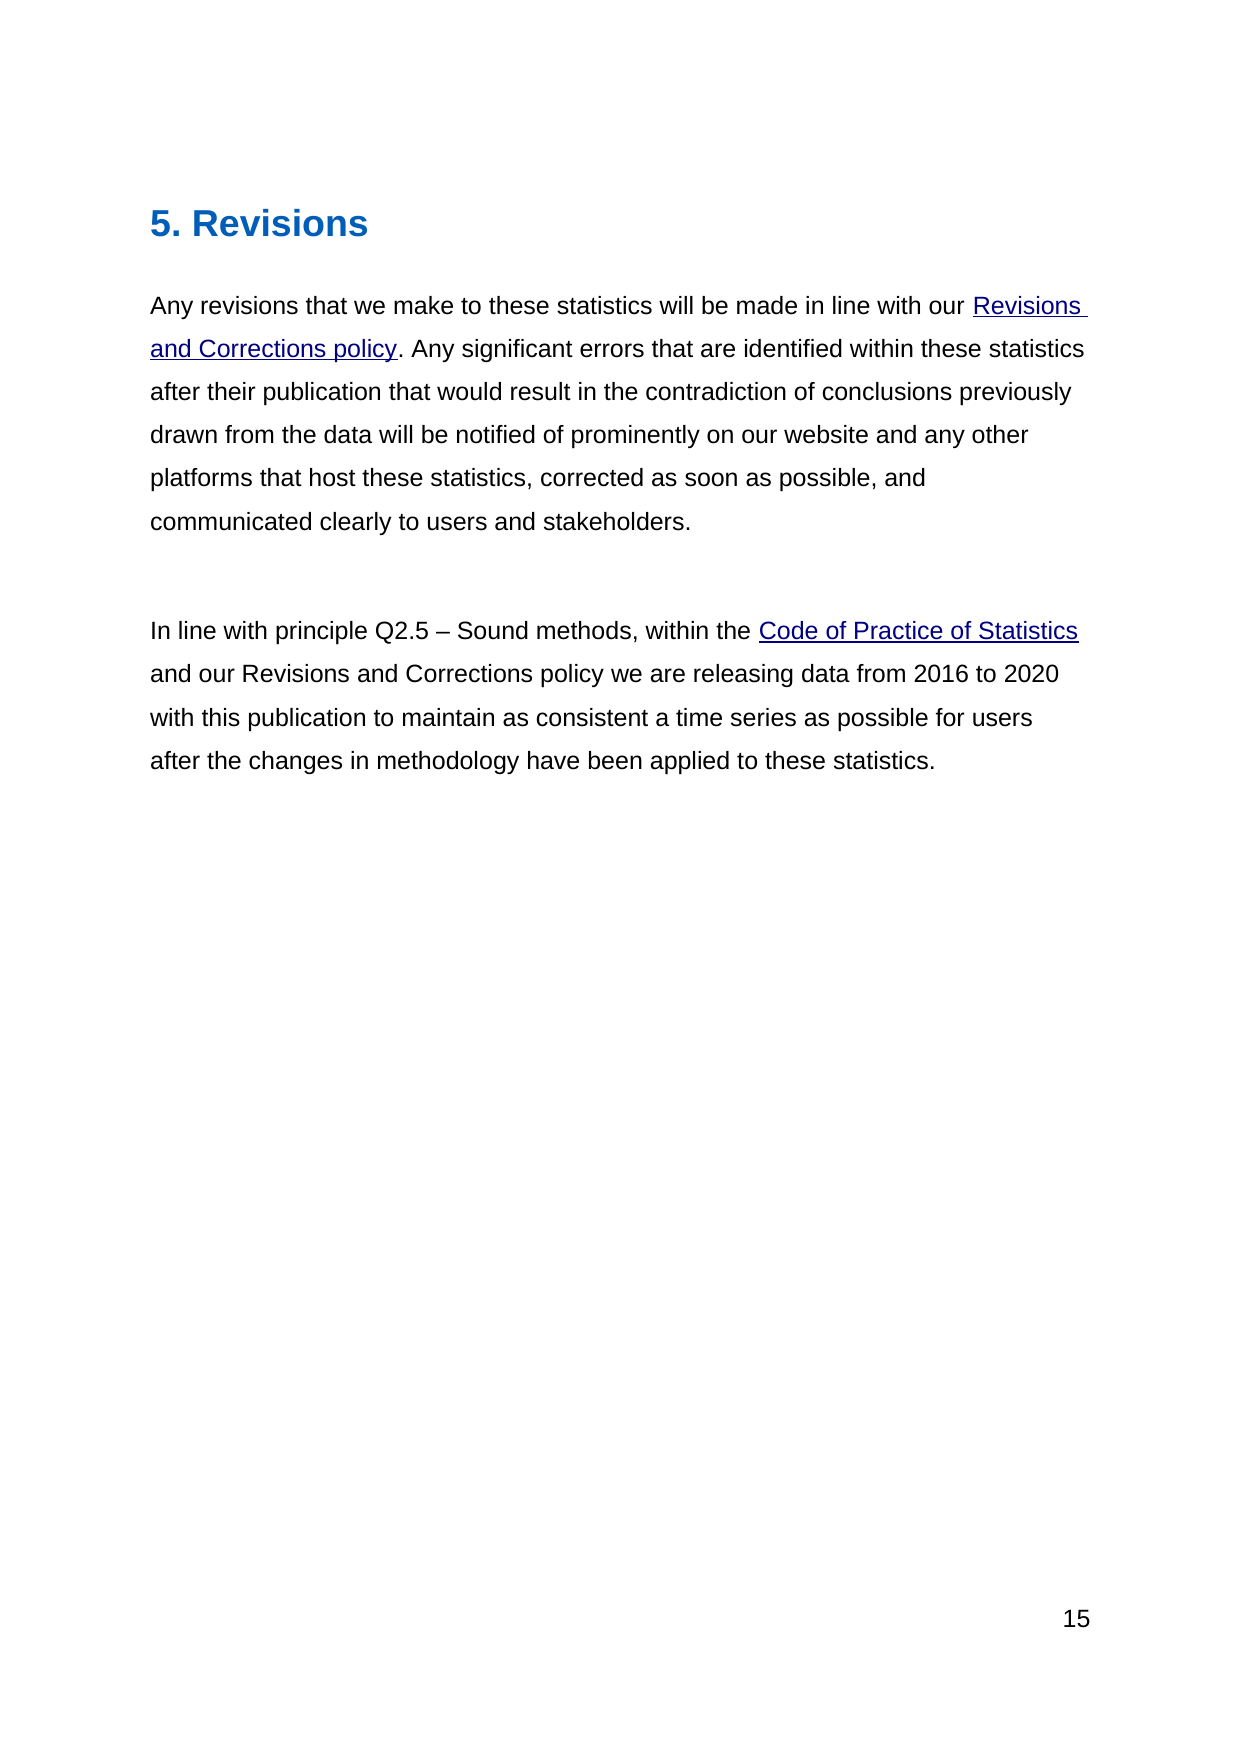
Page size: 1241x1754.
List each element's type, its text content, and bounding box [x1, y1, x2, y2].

subtitle 5. Revisions [150, 201, 1090, 244]
text Any revisions that we make to these statistics will be made in line with our Revisions and Corrections policy. Any significant errors that are identified within these statistics after their publication that would result in the contradiction of conclusions previously drawn from the data will be notified of prominently on our website and any other platforms that host these statistics, corrected as soon as possible, and communicated clearly to users and stakeholders. [150, 291, 1090, 535]
text In line with principle Q2.5 – Sound methods, within the Code of Practice of Statistics and our Revisions and Corrections policy we are releasing data from 2016 to 2020 with this publication to maintain as consistent a time series as possible for users after the changes in methodology have been applied to these statistics. [150, 616, 1090, 774]
